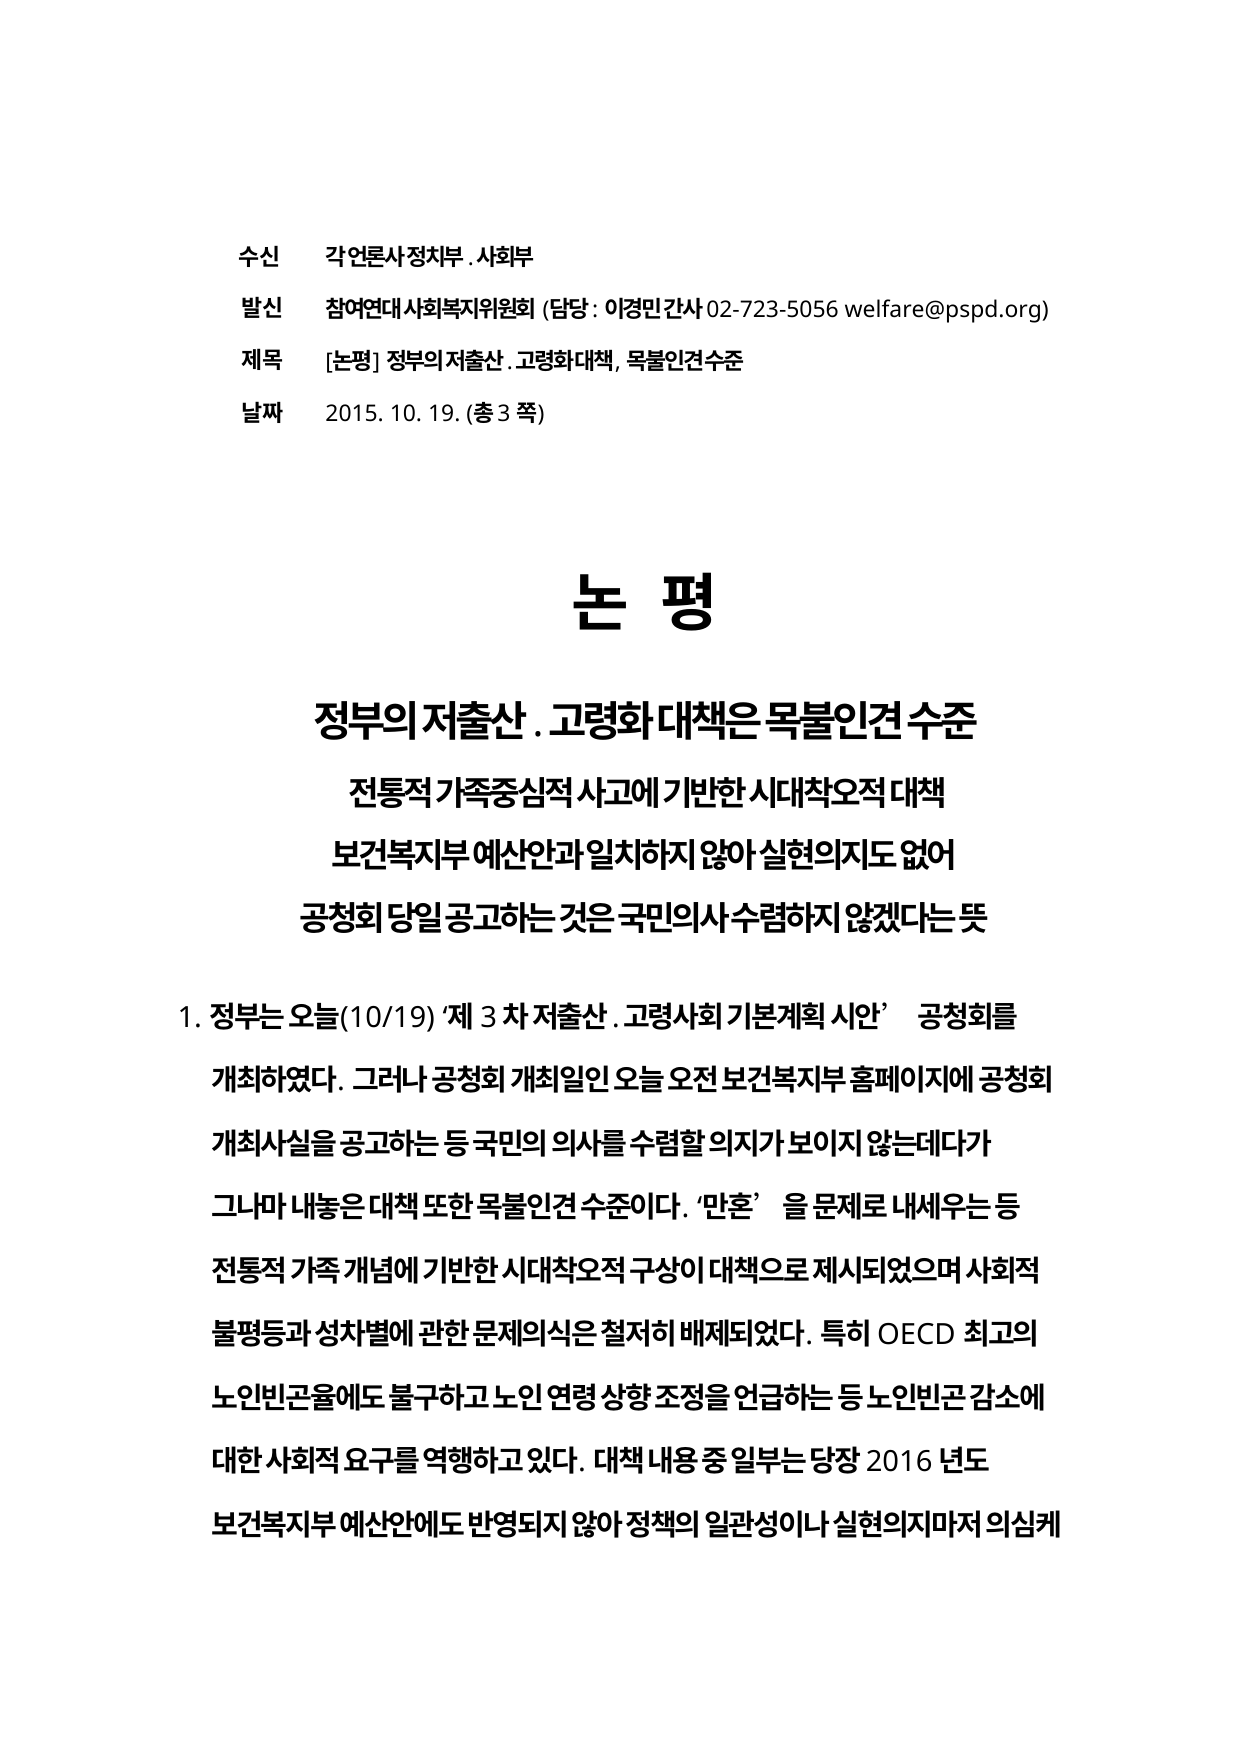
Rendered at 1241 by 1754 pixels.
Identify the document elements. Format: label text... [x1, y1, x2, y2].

table_cell 날 짜 [204, 392, 322, 444]
table_header 수 신 [204, 236, 322, 287]
table_cell [논평] 정부의 저출산․고령화 대책, 목불인견 수준 [322, 340, 1085, 392]
table_header 정부의 저출산․고령화 대책은 목불인견 수준 전통적 가족중심적 사고에 기반한 시대착오적 대책 보건복지부 예산안과 일치하지 않아 실현의지도 없어 공청회 당일 공고하는 것은 국민의사 수렴하지 않겠다는 뜻 [207, 685, 1088, 954]
table_cell 참여연대 사회복지위원회 (담당 : 이경민 간사 02-723-5056 welfare@pspd.org) [322, 287, 1085, 339]
table_cell 논평 [204, 550, 1085, 682]
table_cell 발 신 [204, 287, 322, 339]
table_header 각 언론사 정치부․사회부 [322, 236, 1085, 287]
text 1. 정부는 오늘(10/19) ‘제3차 저출산․고령사회 기본계획 시안’ 공청회를 개최하였다. 그러나 공청회 개최일인 오늘 오전 보건복지부 홈페이지에 공청회 개최사실을 공고하는 등 국민의 의사를 수렴할 의지가 보이지 않는데다가 그나마 내놓은 대책 또한 목불인견 수준이다. ‘만혼’을 문제로 내세우는 등 전통적 가족 개념에 기반한 시대착오적 구상이 대책으로 제시되었으며 사회적 불평등과 성차별에 관한 문제의식은 철저히 배제되었다. 특히 OECD 최고의 노인빈곤율에도 불구하고 노인 연령 상향 조정을 언급하는 등 노인빈곤 감소에 대한 사회적 요구를 역행하고 있다. 대책 내용 중 일부는 당장 2016년도 보건복지부 예산안에도 반영되지 않아 정책의 일관성이나 실현의지마저 의심케 [177, 993, 1063, 1544]
table_cell 제 목 [204, 340, 322, 392]
table_cell [204, 444, 1085, 550]
table_cell 2015. 10. 19. (총 3 쪽) [322, 392, 1085, 444]
